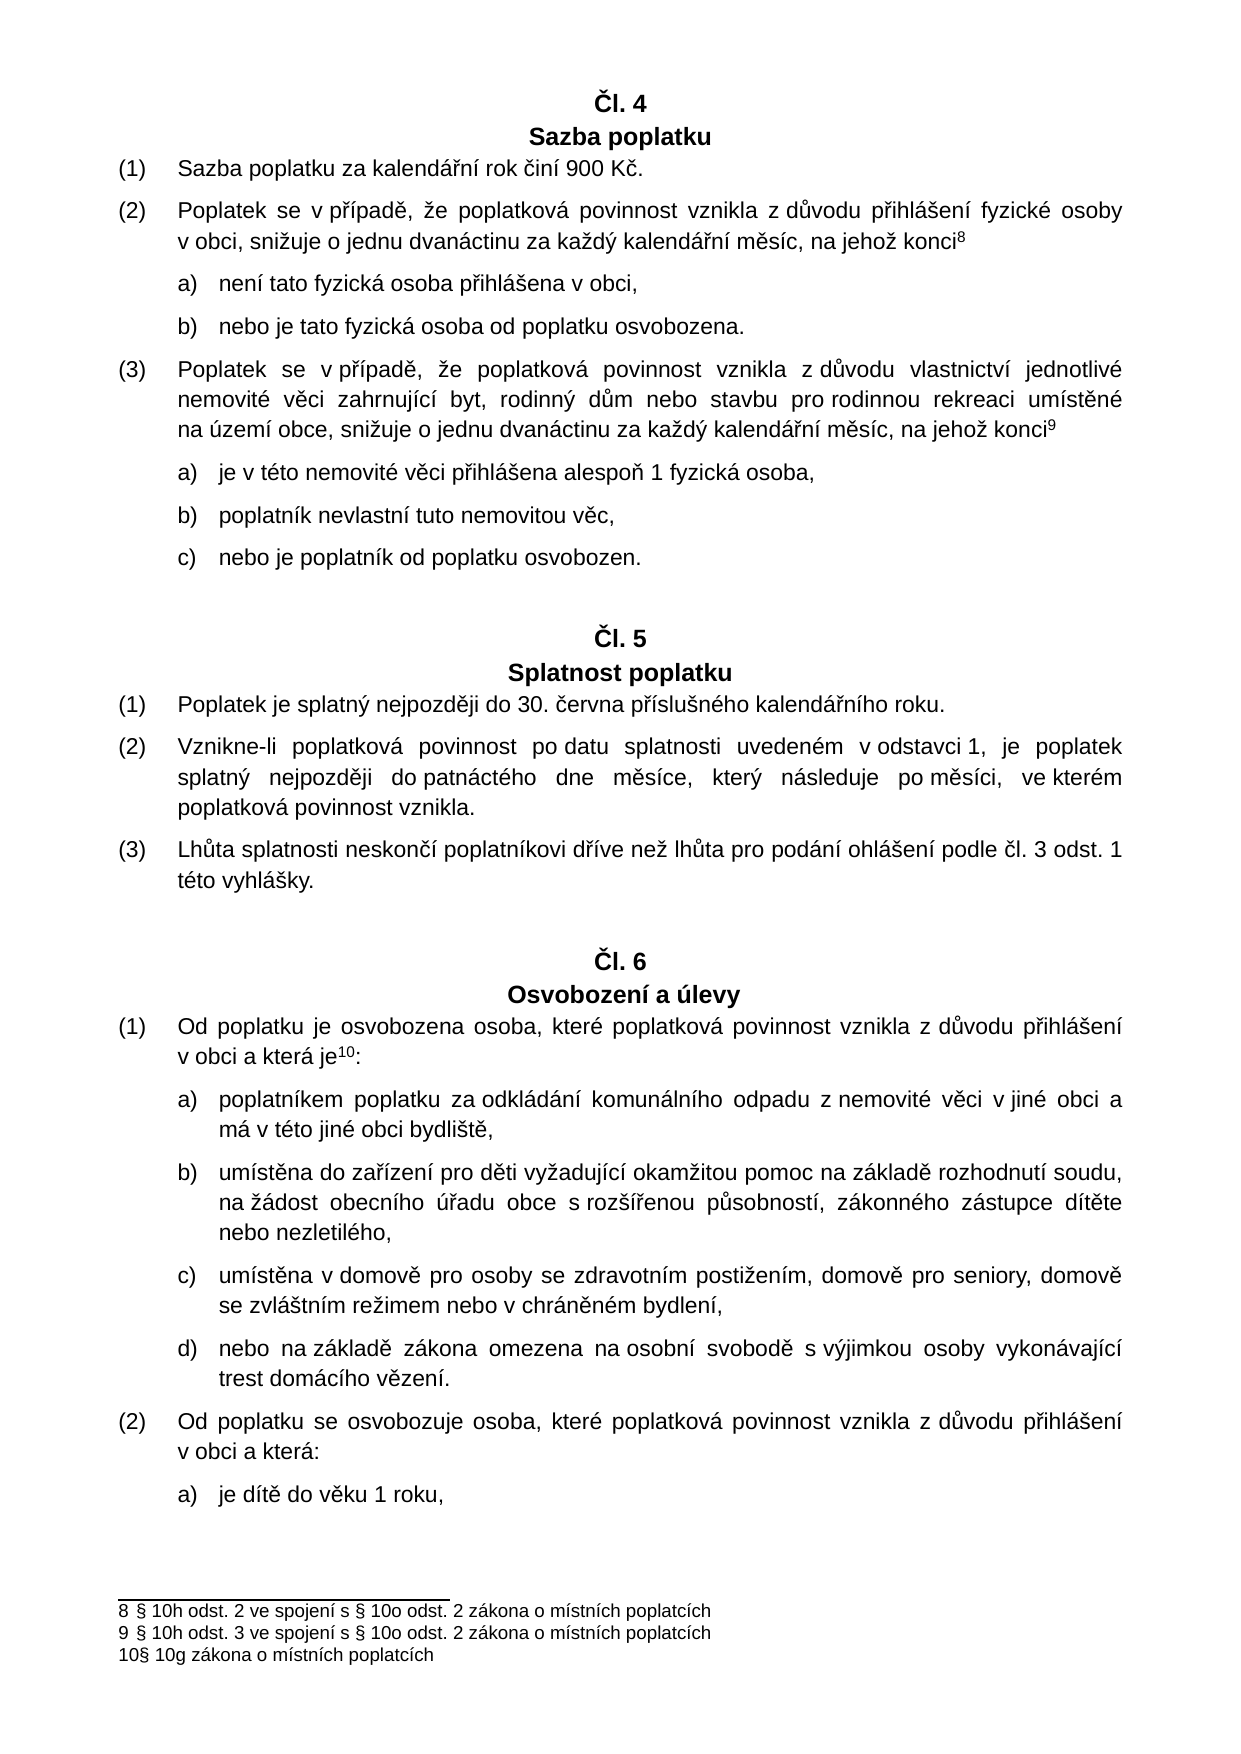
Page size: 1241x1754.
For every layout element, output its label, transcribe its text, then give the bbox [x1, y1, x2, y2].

list není tato fyzická osoba přihlášena v obci, [177, 270, 1122, 297]
list poplatník nevlastní tuto nemovitou věc, [177, 502, 1122, 528]
list nebo na základě zákona omezena na osobní svobodě s výjimkou osoby vykonávající trest domácího vězení. [177, 1335, 1122, 1391]
list § 10g zákona o místních poplatcích [118, 1643, 1122, 1665]
list poplatníkem poplatku za odkládání komunálního odpadu z nemovité věci v jiné obci a má v této jiné obci bydliště, [177, 1086, 1122, 1142]
list umístěna do zařízení pro děti vyžadující okamžitou pomoc na základě rozhodnutí soudu, na žádost obecního úřadu obce s rozšířenou působností, zákonného zástupce dítěte nebo nezletilého, [177, 1159, 1122, 1245]
list Lhůta splatnosti neskončí poplatníkovi dříve než lhůta pro podání ohlášení podle čl. 3 odst. 1 této vyhlášky. [118, 836, 1122, 893]
list Vznikne-li poplatková povinnost po datu splatnosti uvedeném v odstavci 1, je poplatek splatný nejpozději do patnáctého dne měsíce, který následuje po měsíci, ve kterém poplatková povinnost vznikla. [118, 733, 1122, 820]
subtitle Čl. 6 Osvobození a úlevy [118, 947, 1122, 1008]
list Sazba poplatku za kalendářní rok činí 900 Kč. [118, 155, 1122, 181]
list Poplatek se v případě, že poplatková povinnost vznikla z důvodu přihlášení fyzické osoby v obci, snižuje o jednu dvanáctinu za každý kalendářní měsíc, na jehož konci [118, 197, 1122, 254]
list umístěna v domově pro osoby se zdravotním postižením, domově pro seniory, domově se zvláštním režimem nebo v chráněném bydlení, [177, 1262, 1122, 1318]
list je dítě do věku 1 roku, [177, 1481, 1122, 1507]
subtitle Čl. 4 Sazba poplatku [118, 89, 1122, 150]
list nebo je poplatník od poplatku osvobozen. [177, 544, 1122, 571]
list Poplatek je splatný nejpozději do 30. června příslušného kalendářního roku. [118, 691, 1122, 717]
list Od poplatku se osvobozuje osoba, které poplatková povinnost vznikla z důvodu přihlášení v obci a která: [118, 1408, 1122, 1464]
list nebo je tato fyzická osoba od poplatku osvobozena. [177, 313, 1122, 339]
list Poplatek se v případě, že poplatková povinnost vznikla z důvodu vlastnictví jednotlivé nemovité věci zahrnující byt, rodinný dům nebo stavbu pro rodinnou rekreaci umístěné na území obce, snižuje o jednu dvanáctinu za každý kalendářní měsíc, na jehož konci [118, 356, 1122, 442]
subtitle Čl. 5 Splatnost poplatku [118, 624, 1122, 686]
list § 10h odst. 2 ve spojení s § 10o odst. 2 zákona o místních poplatcích [118, 1600, 1122, 1622]
list § 10h odst. 3 ve spojení s § 10o odst. 2 zákona o místních poplatcích [118, 1622, 1122, 1643]
list Od poplatku je osvobozena osoba, které poplatková povinnost vznikla z důvodu přihlášení v obci a která je: [118, 1013, 1122, 1069]
list je v této nemovité věci přihlášena alespoň 1 fyzická osoba, [177, 459, 1122, 485]
